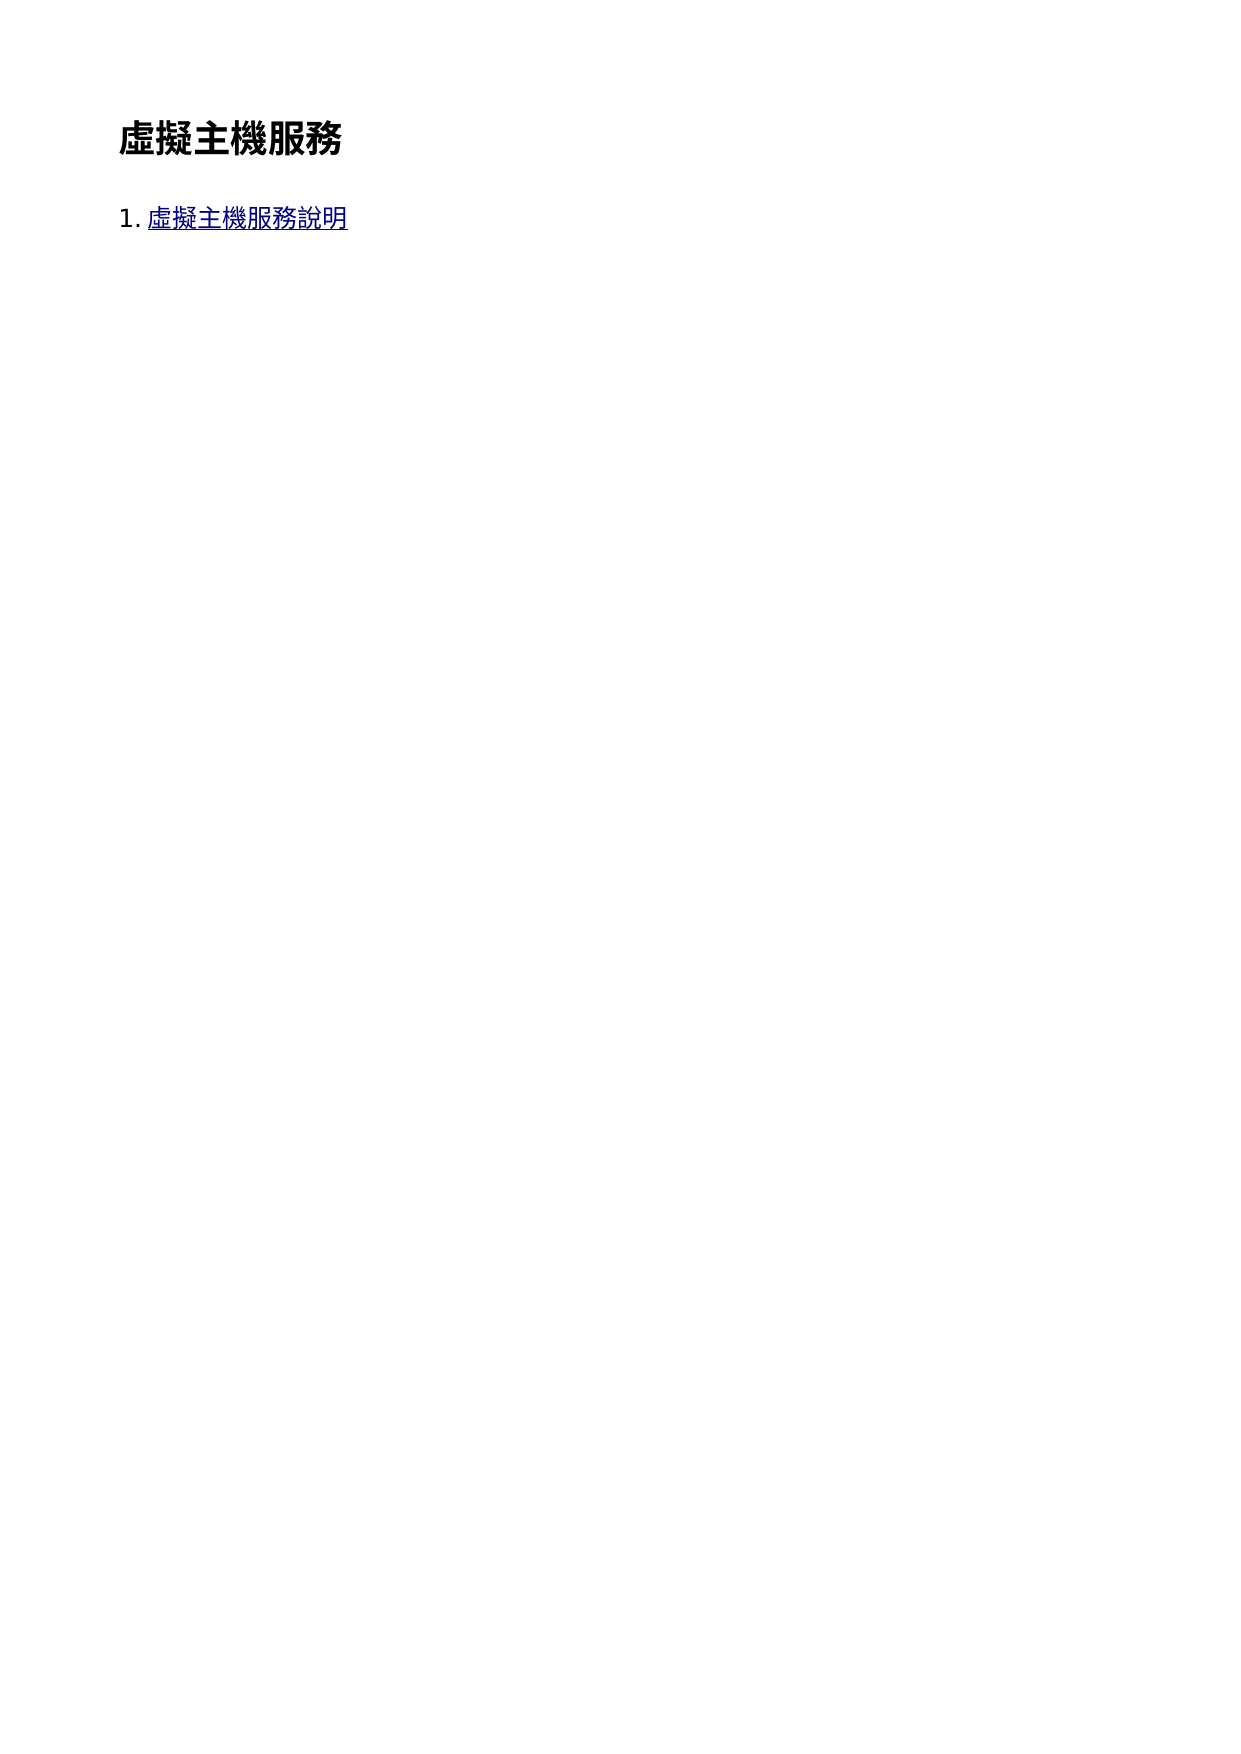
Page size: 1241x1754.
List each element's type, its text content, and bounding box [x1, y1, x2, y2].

subtitle 虛擬主機服務 [118, 118, 1122, 162]
list 虛擬主機服務說明 [118, 204, 1122, 233]
